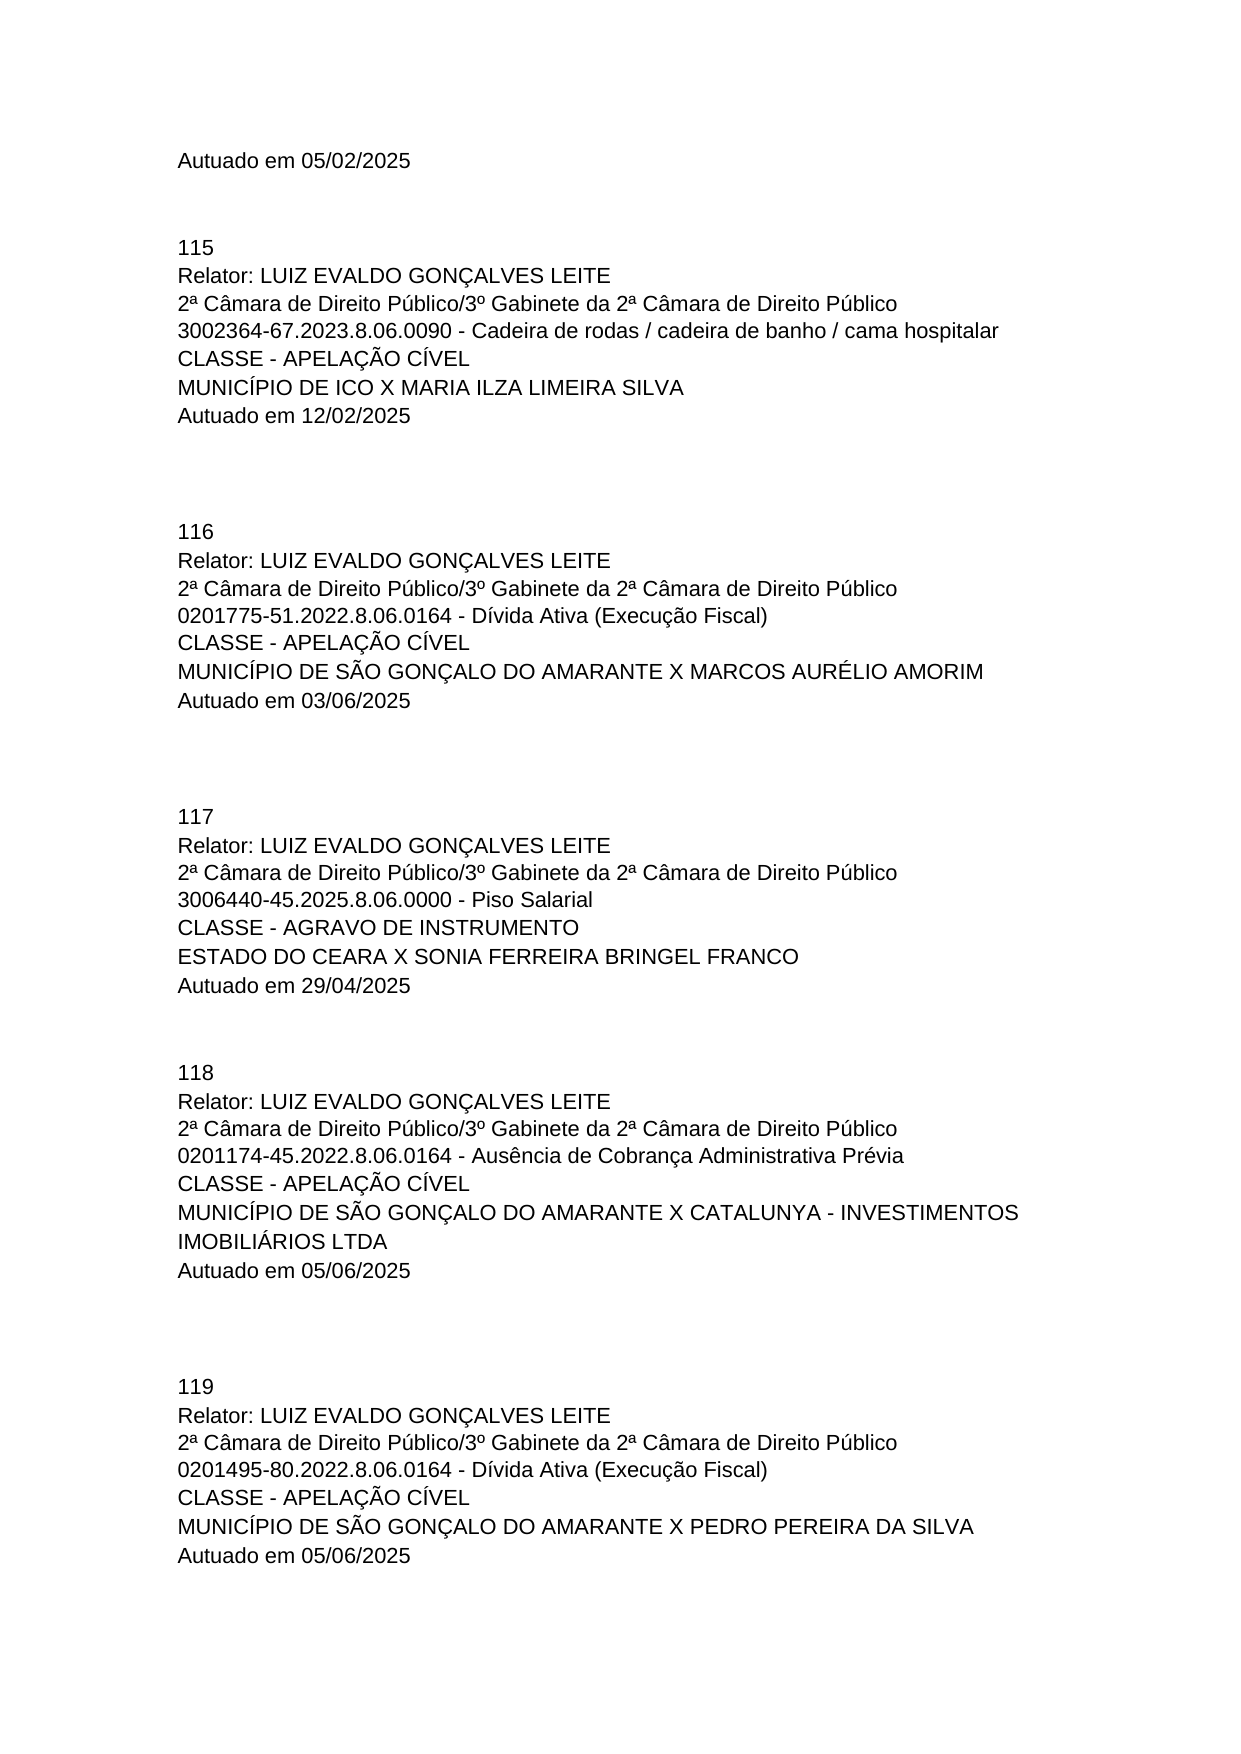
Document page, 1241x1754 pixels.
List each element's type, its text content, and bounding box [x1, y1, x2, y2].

text Relator: LUIZ EVALDO GONÇALVES LEITE [177, 1403, 1063, 1428]
text 2ª Câmara de Direito Público/3º Gabinete da 2ª Câmara de Direito Público [177, 291, 1063, 316]
subtitle 0201495-80.2022.8.06.0164 - Dívida Ativa (Execução Fiscal) [177, 1457, 1063, 1482]
text Relator: LUIZ EVALDO GONÇALVES LEITE [177, 263, 1063, 289]
text 119 [177, 1374, 1063, 1399]
text Relator: LUIZ EVALDO GONÇALVES LEITE [177, 1089, 1063, 1114]
text 2ª Câmara de Direito Público/3º Gabinete da 2ª Câmara de Direito Público [177, 860, 1063, 885]
text 118 [177, 1060, 1063, 1085]
text Autuado em 05/02/2025 [177, 148, 1063, 173]
text CLASSE - AGRAVO DE INSTRUMENTO ESTADO DO CEARA X SONIA FERREIRA BRINGEL FRANCO [177, 915, 1063, 969]
text 2ª Câmara de Direito Público/3º Gabinete da 2ª Câmara de Direito Público [177, 575, 1063, 601]
text CLASSE - APELAÇÃO CÍVEL MUNICÍPIO DE SÃO GONÇALO DO AMARANTE X CATALUNYA - INVESTIMENTOS IMOBILIÁRIOS LTDA [177, 1171, 1063, 1254]
text Relator: LUIZ EVALDO GONÇALVES LEITE [177, 833, 1063, 858]
subtitle 3002364-67.2023.8.06.0090 - Cadeira de rodas / cadeira de banho / cama hospitalar [177, 318, 1063, 343]
text Relator: LUIZ EVALDO GONÇALVES LEITE [177, 548, 1063, 573]
text 117 [177, 804, 1063, 829]
subtitle 0201775-51.2022.8.06.0164 - Dívida Ativa (Execução Fiscal) [177, 603, 1063, 628]
text Autuado em 29/04/2025 [177, 973, 1063, 998]
text CLASSE - APELAÇÃO CÍVEL MUNICÍPIO DE SÃO GONÇALO DO AMARANTE X PEDRO PEREIRA DA SILVA [177, 1485, 1063, 1539]
text 116 [177, 519, 1063, 544]
text 2ª Câmara de Direito Público/3º Gabinete da 2ª Câmara de Direito Público [177, 1430, 1063, 1455]
text Autuado em 12/02/2025 [177, 403, 1063, 429]
text Autuado em 03/06/2025 [177, 688, 1063, 713]
text Autuado em 05/06/2025 [177, 1258, 1063, 1283]
text CLASSE - APELAÇÃO CÍVEL MUNICÍPIO DE SÃO GONÇALO DO AMARANTE X MARCOS AURÉLIO AMORIM [177, 630, 1063, 684]
text CLASSE - APELAÇÃO CÍVEL MUNICÍPIO DE ICO X MARIA ILZA LIMEIRA SILVA [177, 346, 1063, 400]
subtitle 3006440-45.2025.8.06.0000 - Piso Salarial [177, 887, 1063, 913]
text 2ª Câmara de Direito Público/3º Gabinete da 2ª Câmara de Direito Público [177, 1116, 1063, 1141]
text Autuado em 05/06/2025 [177, 1543, 1063, 1568]
text 115 [177, 234, 1063, 260]
subtitle 0201174-45.2022.8.06.0164 - Ausência de Cobrança Administrativa Prévia [177, 1143, 1063, 1168]
